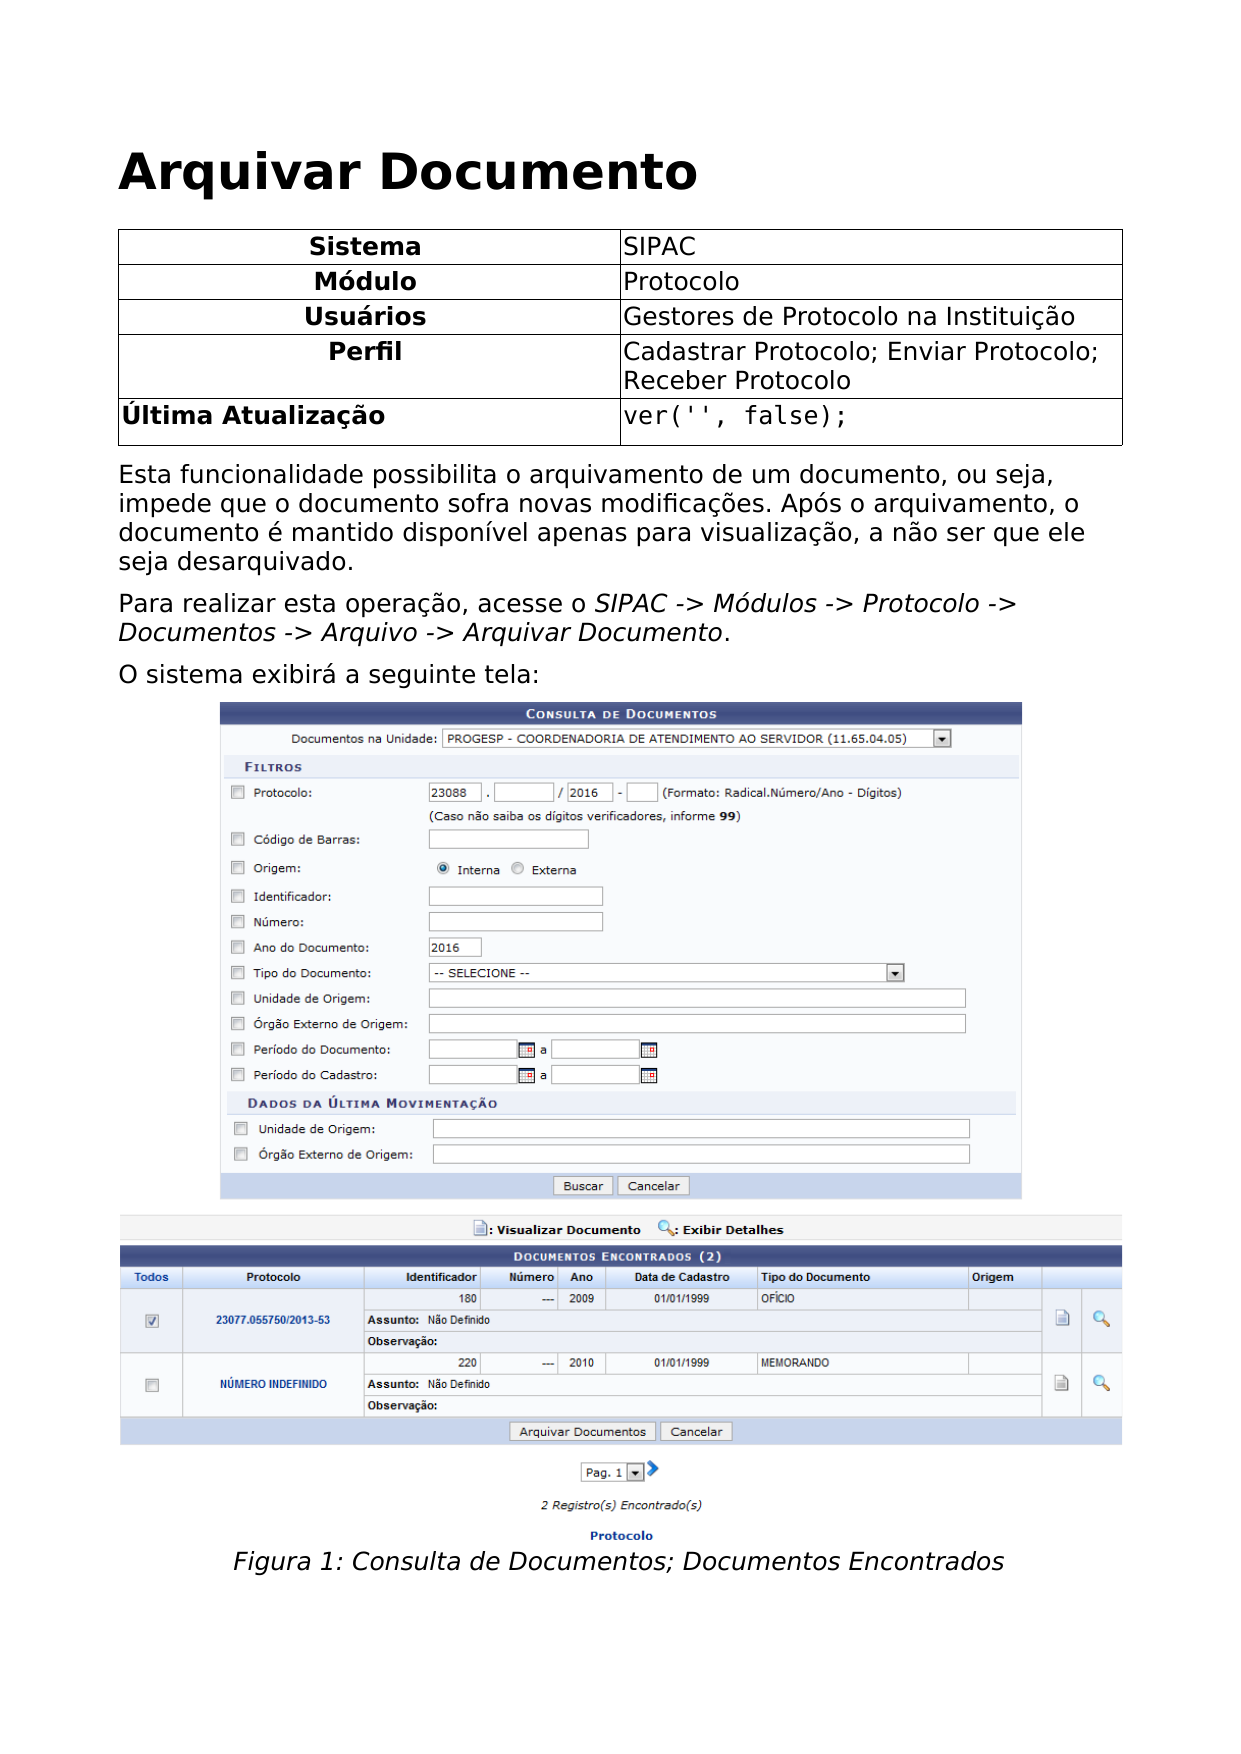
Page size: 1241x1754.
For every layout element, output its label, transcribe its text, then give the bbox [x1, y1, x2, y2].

text Para realizar esta operação, acesse o SIPAC -> Módulos -> Protocolo -> Documentos -> Arquivo -> Arquivar Documento. [118, 589, 1122, 647]
table_header SIPAC [621, 230, 1122, 264]
table_header Sistema [119, 230, 620, 264]
table_cell Usuários [119, 300, 620, 334]
table_cell Módulo [119, 265, 620, 299]
text Esta funcionalidade possibilita o arquivamento de um documento, ou seja, impede que o documento sofra novas modificações. Após o arquivamento, o documento é mantido disponível apenas para visualização, a não ser que ele seja desarquivado. [118, 460, 1122, 577]
text Figura 1: Consulta de Documentos; Documentos Encontrados [118, 1547, 1122, 1576]
table_cell Última Atualização [119, 399, 620, 445]
text O sistema exibirá a seguinte tela: [118, 660, 1122, 689]
table_cell Protocolo [621, 265, 1122, 299]
table_cell Gestores de Protocolo na Instituição [621, 300, 1122, 334]
table_cell Perfil [119, 335, 620, 398]
subtitle Arquivar Documento [118, 143, 1122, 201]
table_cell Cadastrar Protocolo; Enviar Protocolo; Receber Protocolo [621, 335, 1122, 398]
table_cell ver('', false); [621, 399, 1122, 445]
picture [118, 701, 1123, 1547]
